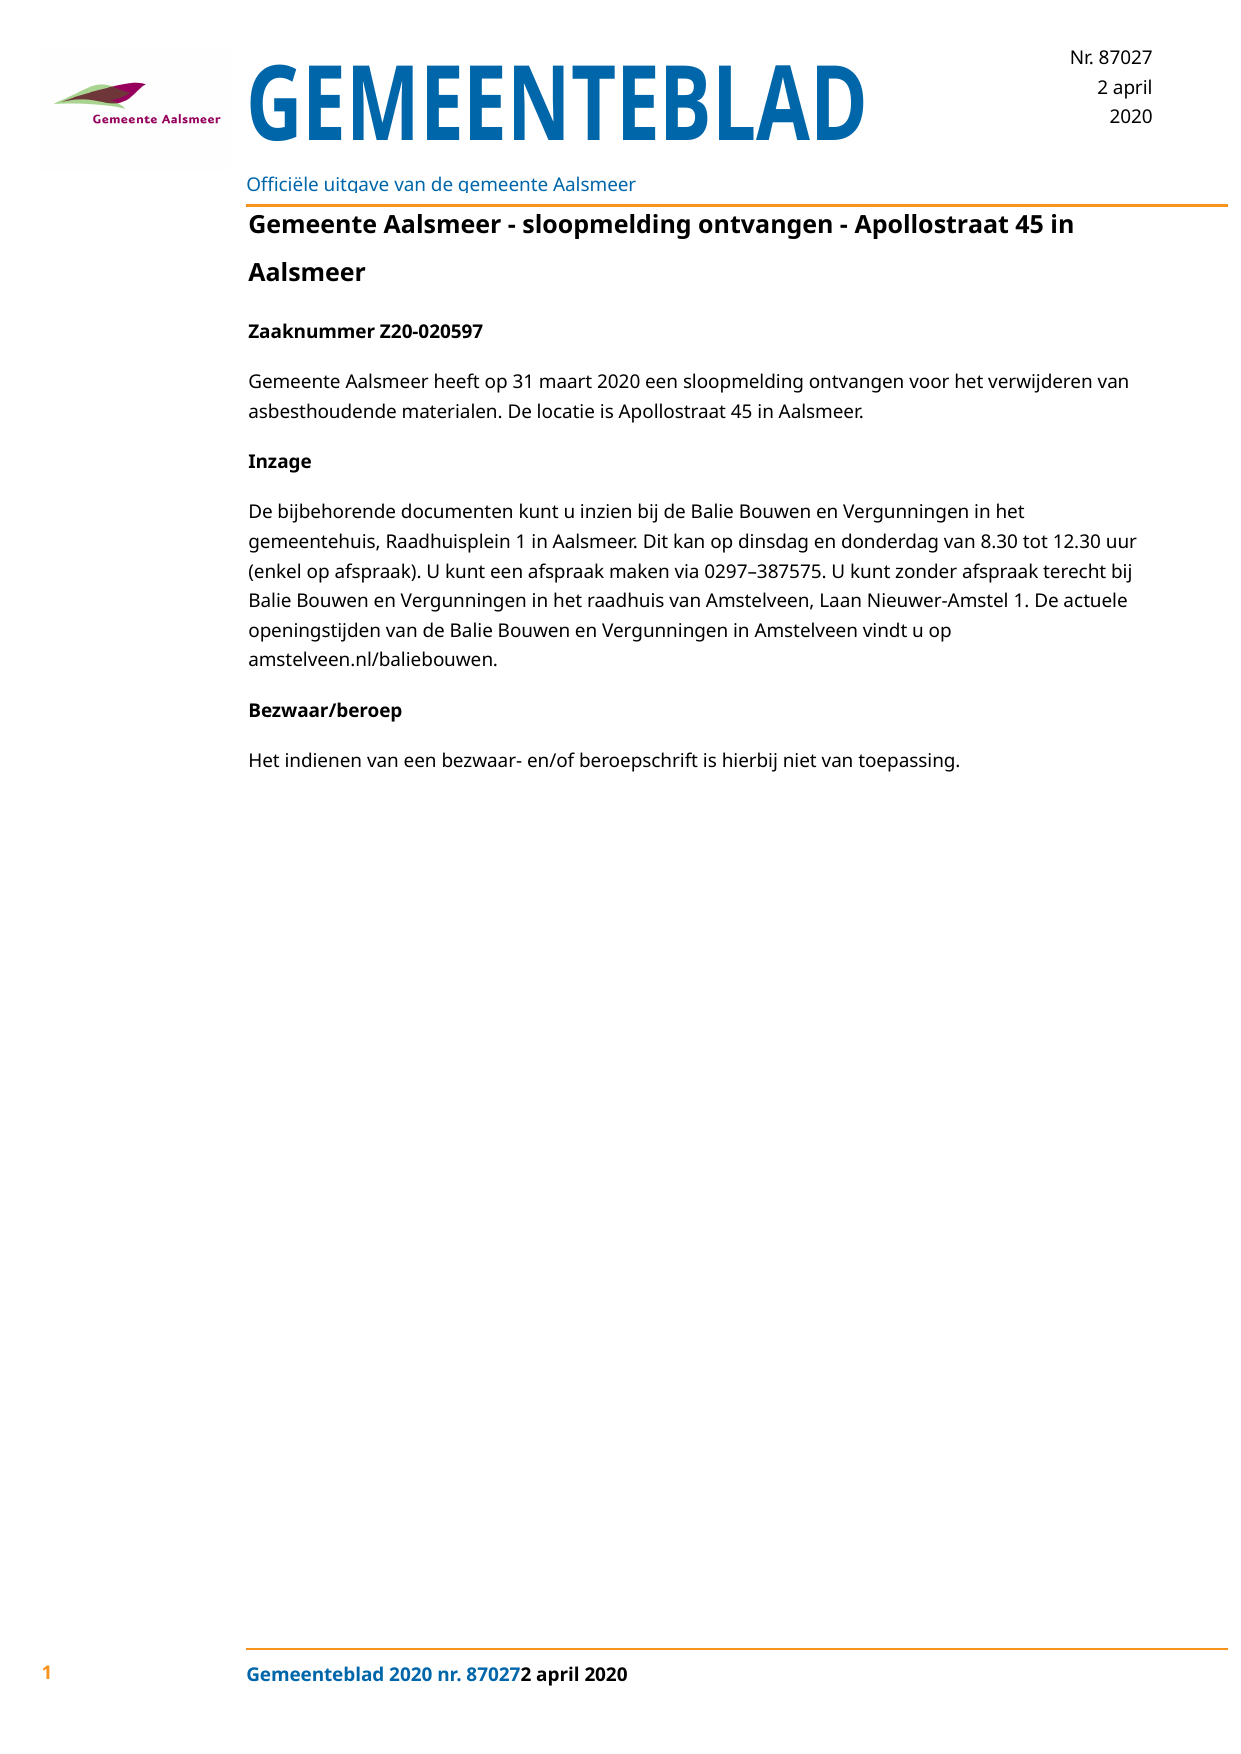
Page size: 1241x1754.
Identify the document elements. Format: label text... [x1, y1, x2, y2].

picture [41, 47, 231, 172]
text Gemeente Aalsmeer - sloopmelding ontvangen - Apollostraat 45 in Aalsmeer [248, 207, 1152, 288]
text Het indienen van een bezwaar- en/of beroepschrift is hierbij niet van toepassing. [248, 747, 1152, 773]
text Gemeente Aalsmeer heeft op 31 maart 2020 een sloopmelding ontvangen voor het verwijderen van asbesthoudende materialen. De locatie is Apollostraat 45 in Aalsmeer. [248, 368, 1152, 424]
text Zaaknummer Z20-020597 [248, 318, 1152, 344]
text De bijbehorende documenten kunt u inzien bij de Balie Bouwen en Vergunningen in het gemeentehuis, Raadhuisplein 1 in Aalsmeer. Dit kan op dinsdag en donderdag van 8.30 tot 12.30 uur (enkel op afspraak). U kunt een afspraak maken via 0297–387575. U kunt zonder afspraak terecht bij Balie Bouwen en Vergunningen in het raadhuis van Amstelveen, Laan Nieuwer-Amstel 1. De actuele openingstijden van de Balie Bouwen en Vergunningen in Amstelveen vindt u op amstelveen.nl/baliebouwen. [248, 499, 1152, 672]
text Bezwaar/beroep [248, 697, 1152, 723]
text Inzage [248, 448, 1152, 474]
